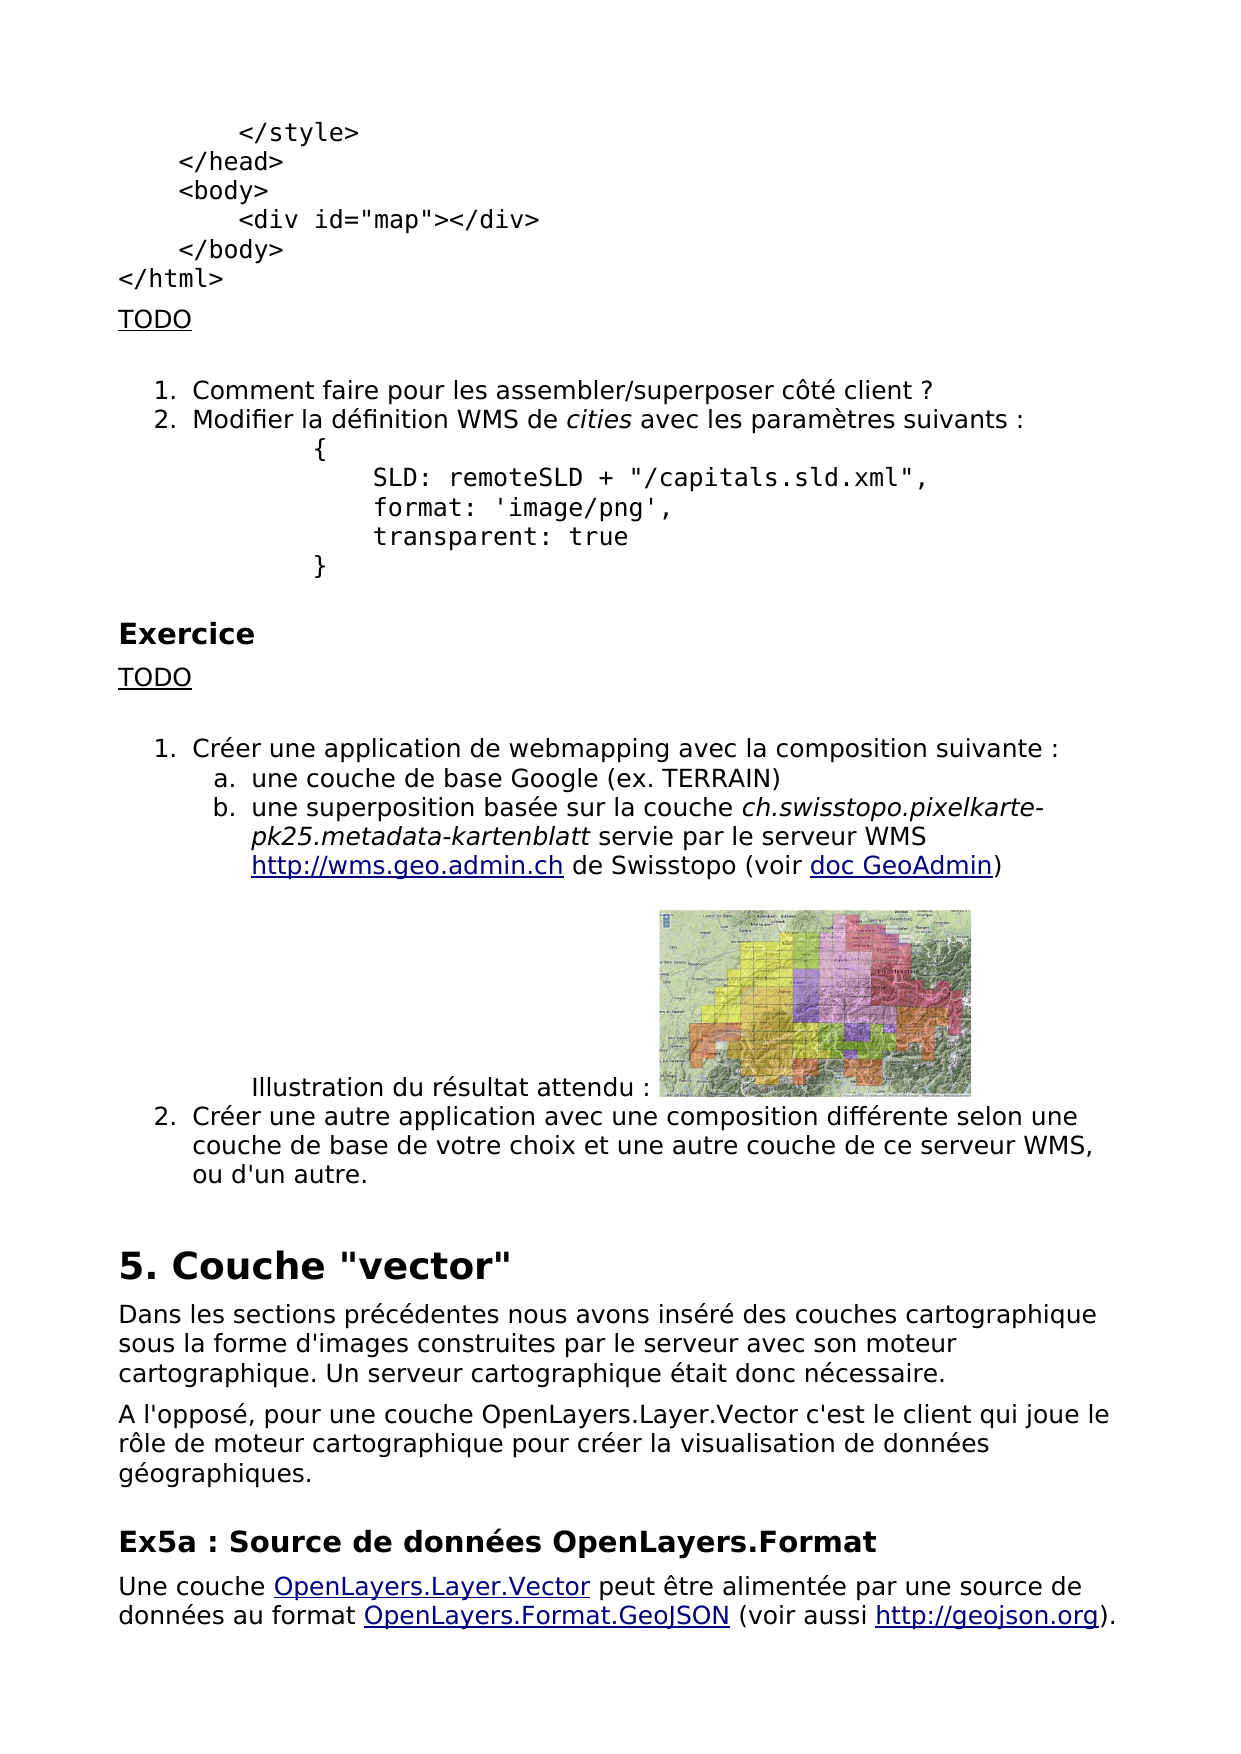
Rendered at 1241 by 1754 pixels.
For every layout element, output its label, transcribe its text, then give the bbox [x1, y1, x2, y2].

text </style> </head> <body> <div id="map"></div> </body> </html> [118, 118, 1122, 293]
text TODO [118, 663, 1122, 693]
list Modifier la définition WMS de cities avec les paramètres suivants : [177, 405, 1122, 434]
subtitle Ex5a : Source de données OpenLayers.Format [118, 1526, 1122, 1559]
subtitle 5. Couche "vector" [118, 1244, 1122, 1288]
picture [658, 909, 972, 1097]
list Comment faire pour les assembler/superposer côté client ? [177, 376, 1122, 405]
list Créer une autre application avec une composition différente selon une couche de base de votre choix et une autre couche de ce serveur WMS, ou d'un autre. [177, 1102, 1122, 1190]
subtitle Exercice [118, 617, 1122, 651]
list une superposition basée sur la couche ch.swisstopo.pixelkarte-pk25.metadata-kartenblatt servie par le serveur WMS http://wms.geo.admin.ch de Swisstopo (voir doc GeoAdmin) Illustration du résultat attendu : [236, 793, 1122, 1102]
list une couche de base Google (ex. TERRAIN) [236, 764, 1122, 793]
text Dans les sections précédentes nous avons inséré des couches cartographique sous la forme d'images construites par le serveur avec son moteur cartographique. Un serveur cartographique était donc nécessaire. [118, 1301, 1122, 1388]
text TODO [118, 305, 1122, 334]
list { SLD: remoteSLD + "/capitals.sld.xml", format: 'image/png', transparent: true } [177, 434, 1122, 580]
list Créer une application de webmapping avec la composition suivante : [177, 734, 1122, 764]
text Une couche OpenLayers.Layer.Vector peut être alimentée par une source de données au format OpenLayers.Format.GeoJSON (voir aussi http://geojson.org). [118, 1572, 1122, 1630]
text A l'opposé, pour une couche OpenLayers.Layer.Vector c'est le client qui joue le rôle de moteur cartographique pour créer la visualisation de données géographiques. [118, 1401, 1122, 1488]
